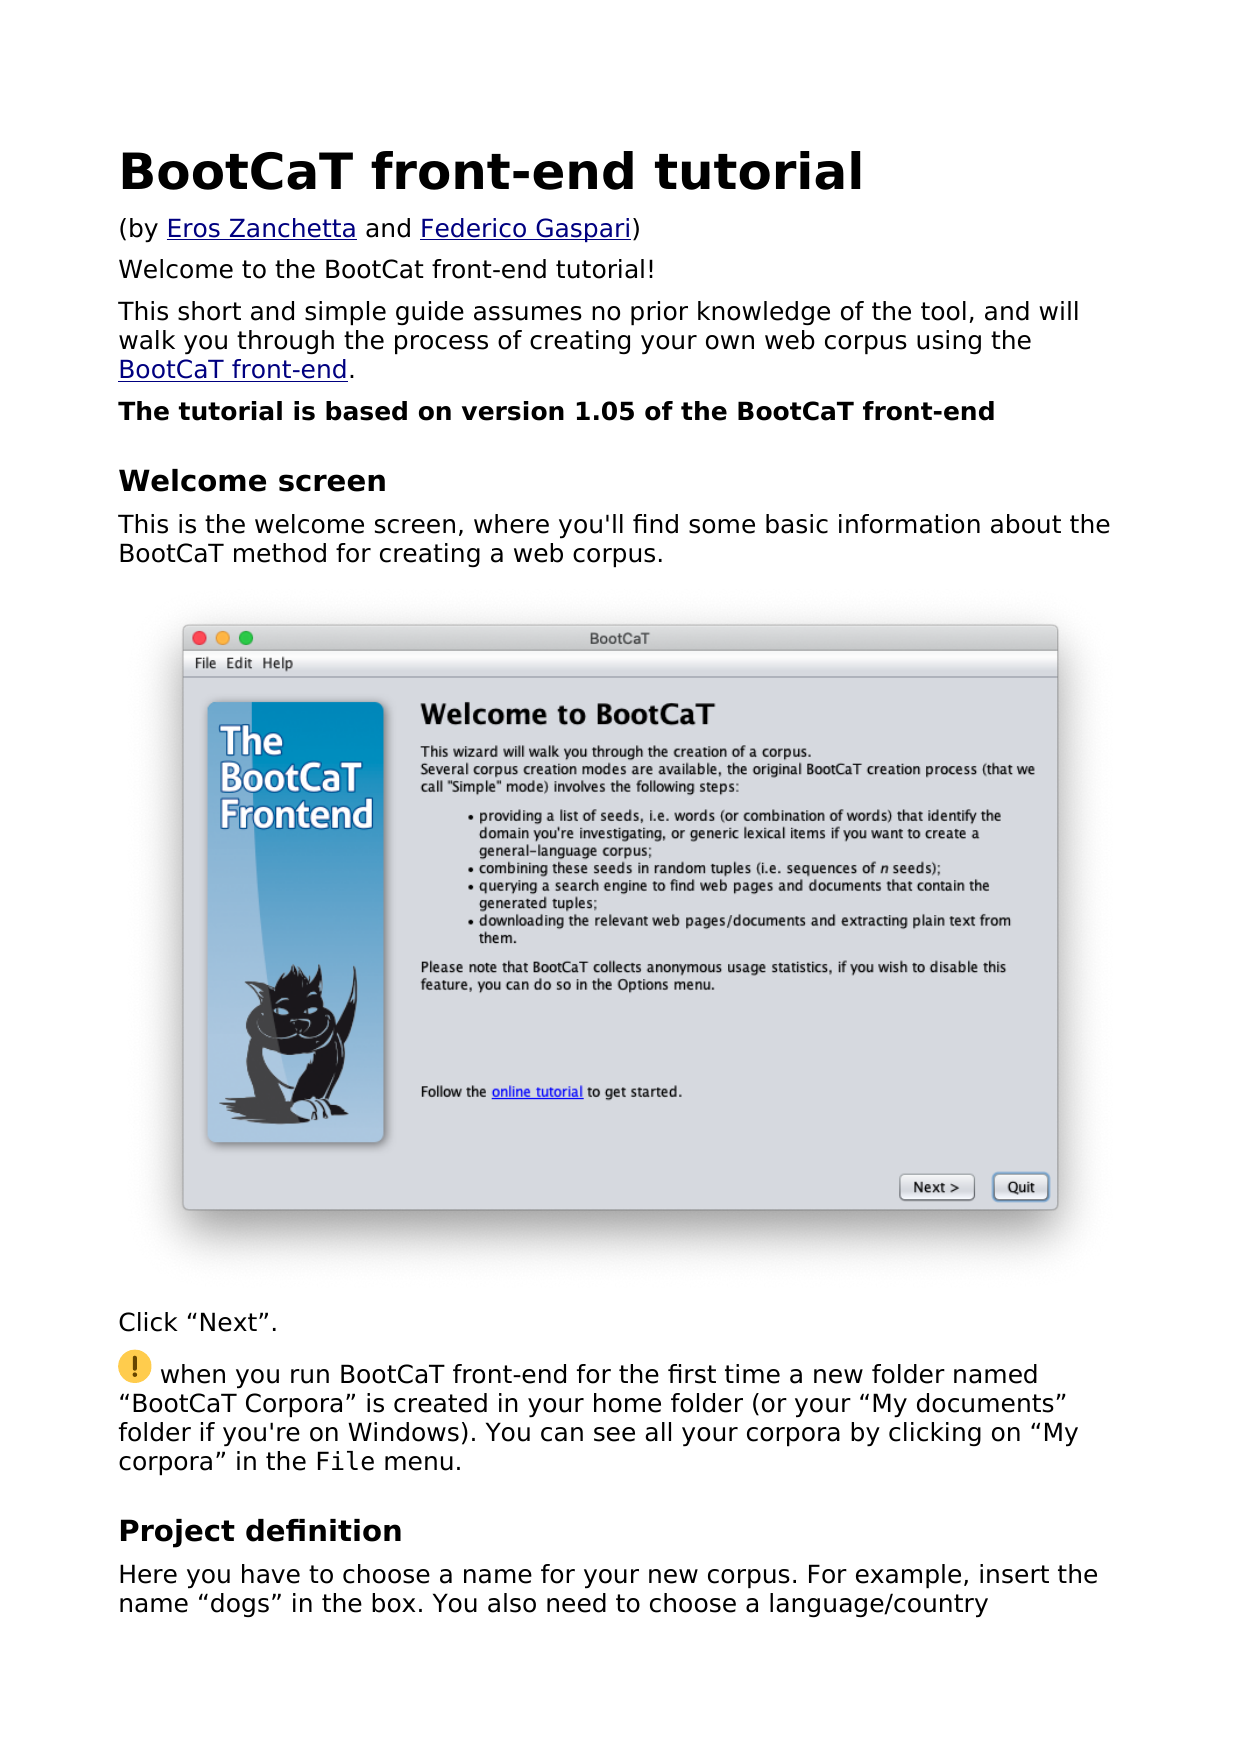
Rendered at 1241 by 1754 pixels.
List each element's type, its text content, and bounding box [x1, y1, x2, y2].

text Click “Next”. [118, 1308, 1122, 1337]
text This is the welcome screen, where you'll find some basic information about the BootCaT method for creating a web corpus. [118, 510, 1122, 569]
text when you run BootCaT front-end for the first time a new folder named “BootCaT Corpora” is created in your home folder (or your “My documents” folder if you're on Windows). You can see all your corpora by clicking on “My corpora” in the File menu. [118, 1349, 1122, 1476]
text The tutorial is based on version 1.05 of the BootCaT front-end [118, 397, 1122, 426]
text Here you have to choose a name for your new corpus. For example, insert the name “dogs” in the box. You also need to choose a language/country [118, 1560, 1122, 1619]
subtitle Project definition [118, 1514, 1122, 1548]
text Welcome to the BootCat front-end tutorial! [118, 256, 1122, 285]
subtitle BootCaT front-end tutorial [118, 143, 1122, 201]
text This short and simple guide assumes no prior knowledge of the tool, and will walk you through the process of creating your own web corpus using the BootCaT front-end. [118, 297, 1122, 385]
subtitle Welcome screen [118, 464, 1122, 498]
text (by Eros Zanchetta and Federico Gaspari) [118, 214, 1122, 243]
picture [118, 581, 1123, 1296]
